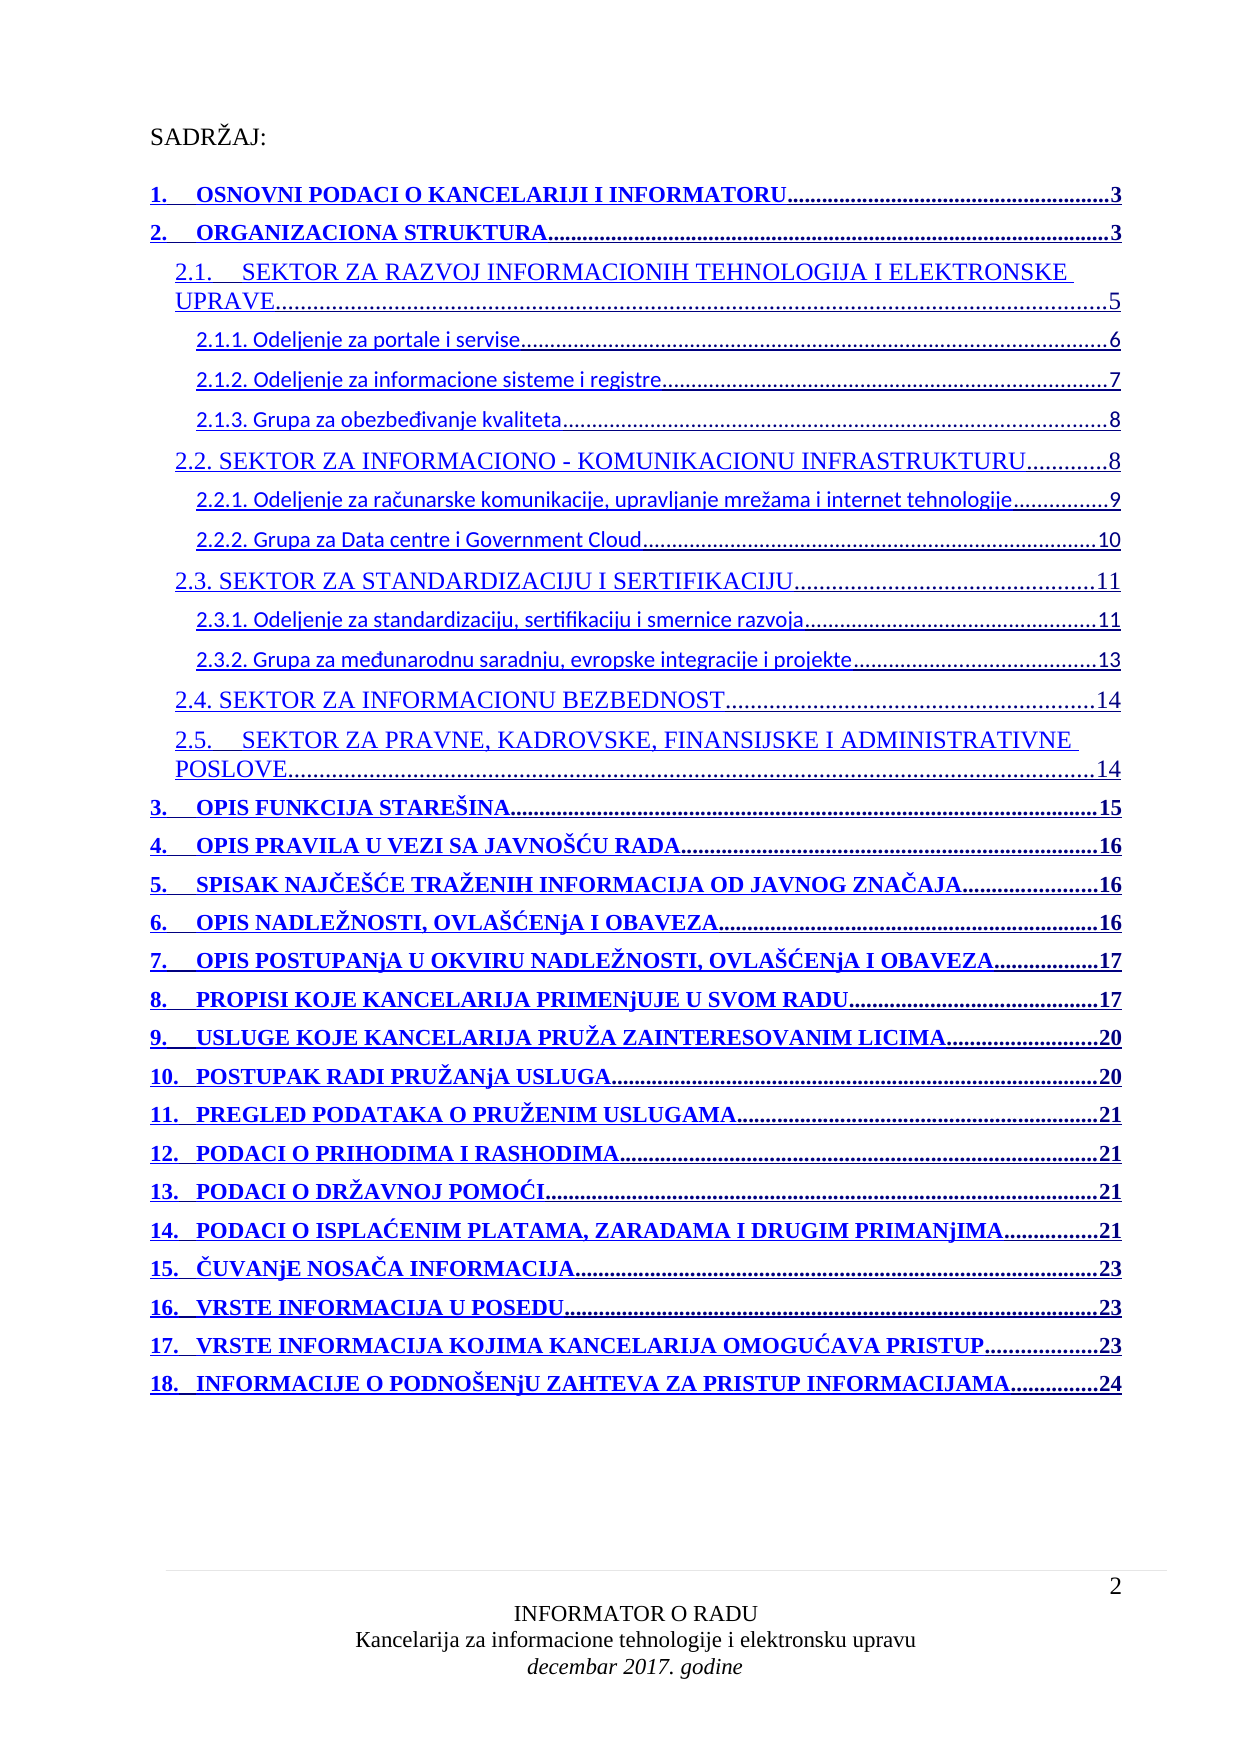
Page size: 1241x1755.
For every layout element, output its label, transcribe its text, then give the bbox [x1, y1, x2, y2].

text 2. ORGANIZACIONA STRUKTURA 3 [150, 218, 1122, 242]
text 2.5. SEKTOR ZA PRAVNE, KADROVSKE, FINANSIJSKE I ADMINISTRATIVNE POSLOVE 14 [175, 725, 1122, 782]
text 18. INFORMACIJE O PODNOŠENјU ZAHTEVA ZA PRISTUP INFORMACIJAMA 24 [150, 1369, 1122, 1393]
text 6. OPIS NADLEŽNOSTI, OVLAŠĆENјA I OBAVEZA 16 [150, 908, 1122, 932]
text 10. POSTUPAK RADI PRUŽANјA USLUGA 20 [150, 1062, 1122, 1086]
text 11. PREGLED PODATAKA O PRUŽENIM USLUGAMA 21 [150, 1100, 1122, 1124]
text 2.4. SEKTOR ZA INFORMACIONU BEZBEDNOST 14 [175, 686, 1122, 714]
text 2.2.2. Grupa za Data centre i Government Cloud 10 [196, 525, 1122, 553]
text 2.1.3. Grupa za obezbeđivanje kvaliteta 8 [196, 406, 1122, 434]
text 15. ČUVANјE NOSAČA INFORMACIJA 23 [150, 1254, 1122, 1278]
text 2.3.1. Odelјenje za standardizaciju, sertifikaciju i smernice razvoja 11 [196, 605, 1122, 633]
text 2.3. SEKTOR ZA STANDARDIZACIJU I SERTIFIKACIJU 11 [175, 566, 1122, 594]
text 4. OPIS PRAVILA U VEZI SA JAVNOŠĆU RADA 16 [150, 831, 1122, 855]
text 2.3.2. Grupa za međunarodnu saradnju, evropske integracije i projekte 13 [196, 645, 1122, 673]
text 2.2. SEKTOR ZA INFORMACIONO - KOMUNIKACIONU INFRASTRUKTURU 8 [175, 446, 1122, 475]
text 2.1.1. Odelјenje za portale i servise 6 [196, 325, 1122, 353]
text 9. USLUGE KOJE KANCELARIJA PRUŽA ZAINTERESOVANIM LICIMA 20 [150, 1023, 1122, 1047]
text 2.1. SEKTOR ZA RAZVOJ INFORMACIONIH TEHNOLOGIJA I ELEKTRONSKE UPRAVE 5 [175, 257, 1122, 314]
text 7. OPIS POSTUPANјA U OKVIRU NADLEŽNOSTI, OVLAŠĆENјA I OBAVEZA 17 [150, 947, 1122, 970]
text 2.2.1. Odelјenje za računarske komunikacije, upravlјanje mrežama i internet tehnologije 9 [196, 485, 1122, 513]
text 13. PODACI O DRŽAVNOJ POMOĆI 21 [150, 1177, 1122, 1201]
text 16. VRSTE INFORMACIJA U POSEDU 23 [150, 1293, 1122, 1316]
text 12. PODACI O PRIHODIMA I RASHODIMA 21 [150, 1139, 1122, 1163]
text 14. PODACI O ISPLAĆENIM PLATAMA, ZARADAMA I DRUGIM PRIMANјIMA 21 [150, 1216, 1122, 1240]
text 8. PROPISI KOJE KANCELARIJA PRIMENјUJE U SVOM RADU 17 [150, 985, 1122, 1009]
text 3. OPIS FUNKCIJA STAREŠINA 15 [150, 793, 1122, 817]
text SADRŽAJ: [150, 122, 1122, 151]
text 5. SPISAK NAJČEŠĆE TRAŽENIH INFORMACIJA OD JAVNOG ZNAČAJA 16 [150, 870, 1122, 894]
text 2.1.2. Odelјenje za informacione sisteme i registre 7 [196, 365, 1122, 393]
text 17. VRSTE INFORMACIJA KOJIMA KANCELARIJA OMOGUĆAVA PRISTUP 23 [150, 1331, 1122, 1355]
text 1. OSNOVNI PODACI O KANCELARIJI I INFORMATORU 3 [150, 180, 1122, 204]
